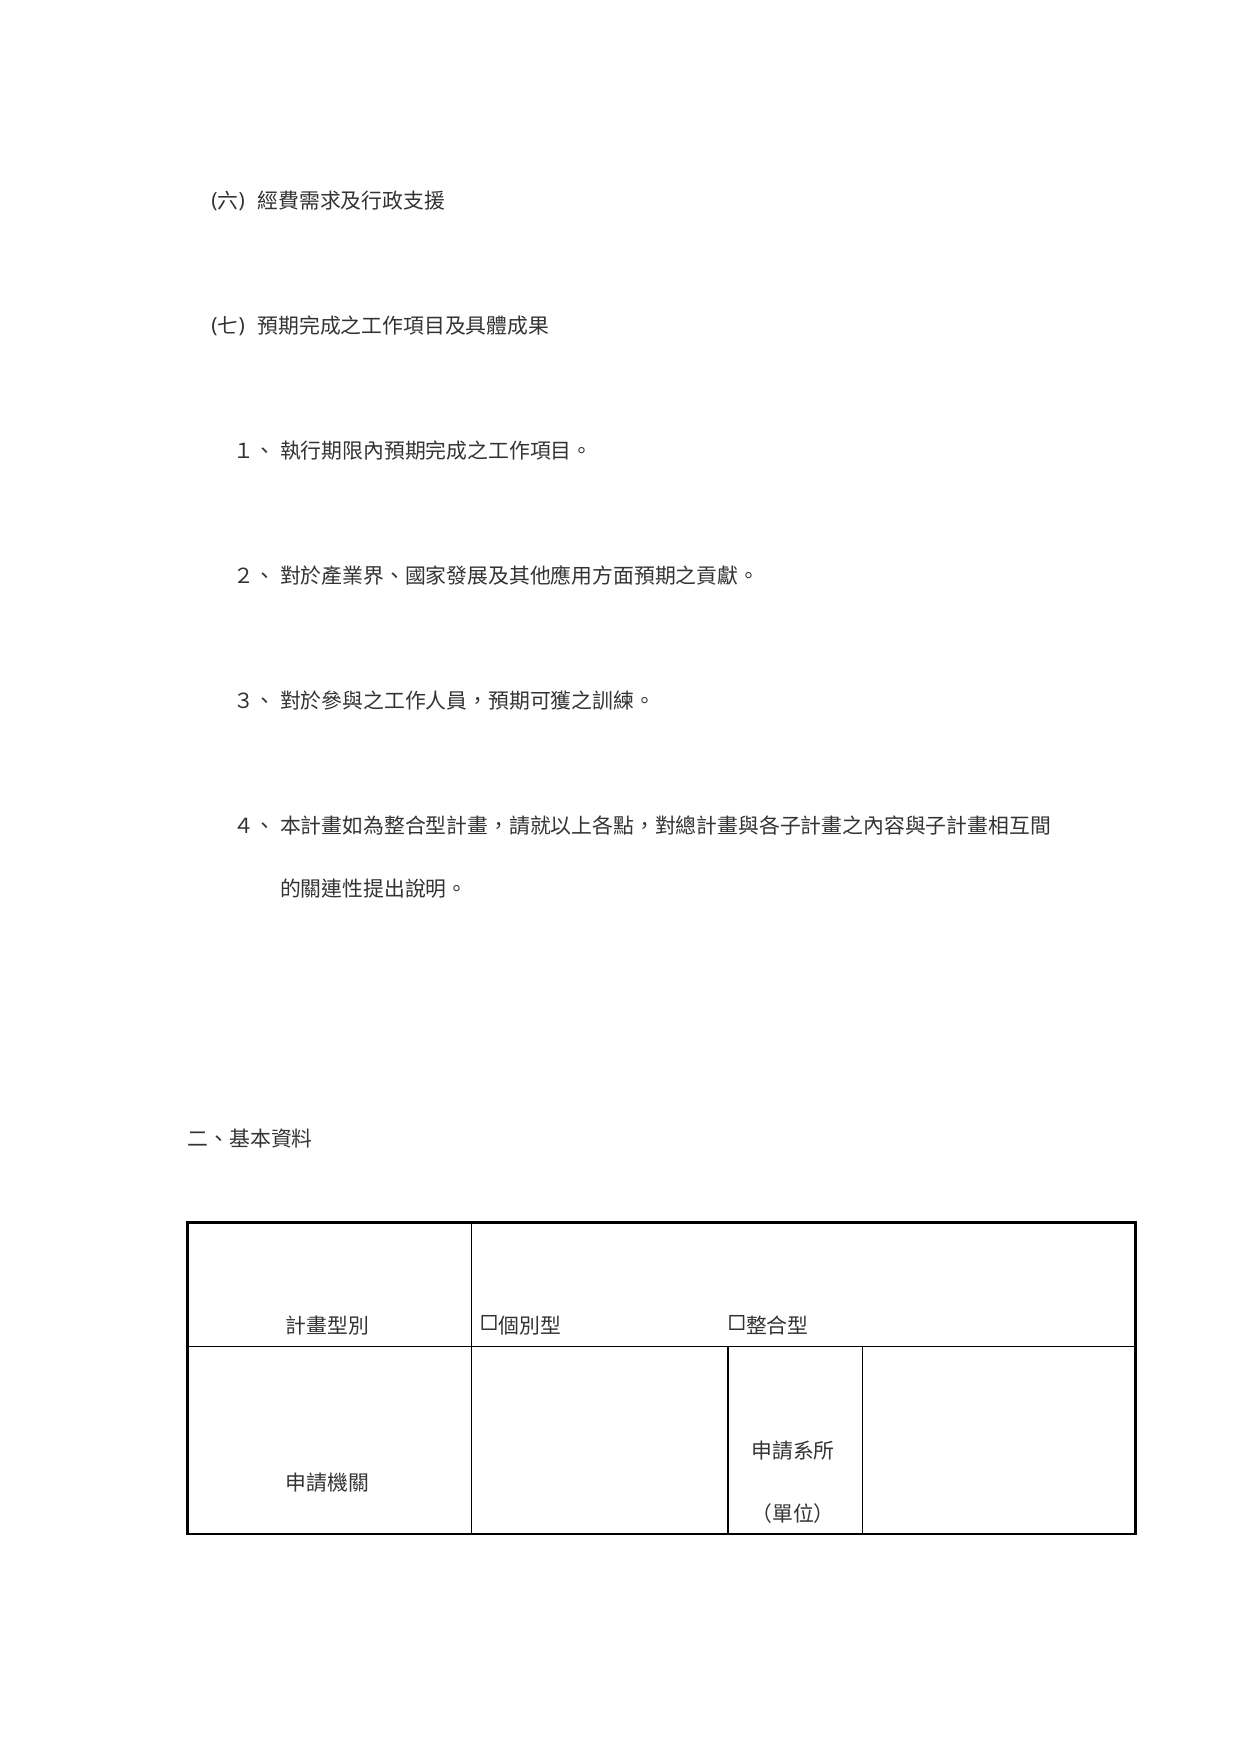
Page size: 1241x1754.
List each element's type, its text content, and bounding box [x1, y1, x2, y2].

table_cell [472, 1347, 727, 1533]
table_header 計畫型別 [189, 1224, 471, 1346]
table_cell 申請系所 （單位） [729, 1347, 862, 1533]
text ４、 本計畫如為整合型計畫，請就以上各點，對總計畫與各子計畫之內容與子計畫相互間的關連性提出說明。 [234, 783, 1053, 908]
table_cell 申請機關 [189, 1347, 471, 1533]
text (六) 經費需求及行政支援 [211, 158, 1053, 221]
table_header ¨個別型 ¨整合型 [472, 1224, 1134, 1346]
text １、 執行期限內預期完成之工作項目。 [234, 408, 1053, 471]
text ２、 對於產業界、國家發展及其他應用方面預期之貢獻。 [234, 533, 1053, 596]
table_cell [863, 1347, 1134, 1533]
text 二、基本資料 [187, 1096, 1053, 1158]
text (七) 預期完成之工作項目及具體成果 [211, 283, 1053, 346]
text ３、 對於參與之工作人員，預期可獲之訓練。 [234, 658, 1053, 721]
